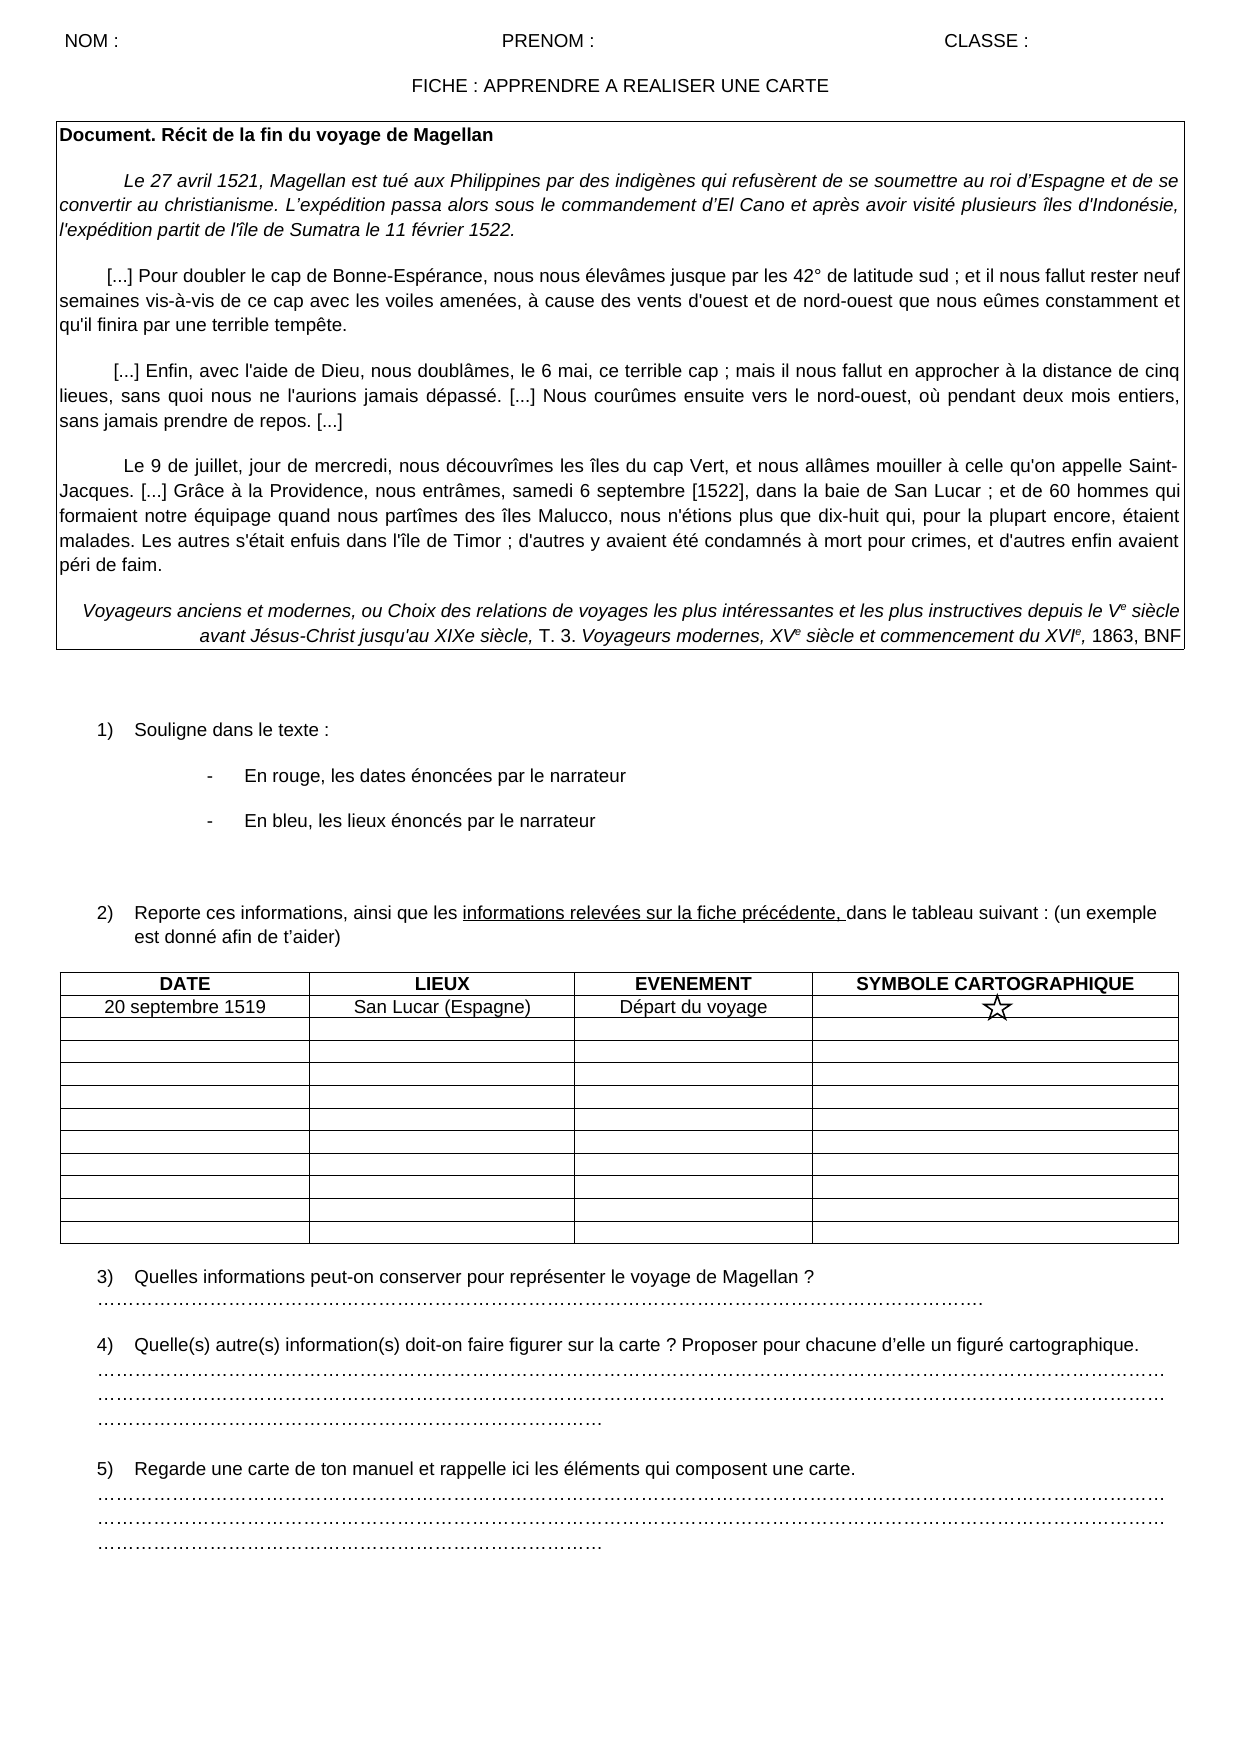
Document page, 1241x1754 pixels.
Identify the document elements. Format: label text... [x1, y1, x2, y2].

table_cell [813, 1131, 1178, 1153]
table_header DATE [61, 973, 309, 994]
table_cell 20 septembre 1519 [61, 996, 309, 1017]
table_cell [813, 1018, 1178, 1040]
table_cell [813, 1199, 1178, 1221]
table_cell [310, 1131, 574, 1153]
table_cell [813, 1086, 1178, 1107]
text NOM : PRENOM : CLASSE : [59, 29, 1181, 51]
table_cell [61, 1041, 309, 1062]
table_header SYMBOLE CARTOGRAPHIQUE [813, 973, 1178, 994]
table_cell [813, 1222, 1178, 1243]
table_cell [999, 996, 1178, 1017]
table_cell [310, 1063, 574, 1085]
table_cell [575, 1018, 812, 1040]
table_cell [310, 1222, 574, 1243]
table_cell [61, 1131, 309, 1153]
table_cell [813, 1154, 1178, 1175]
table_cell [575, 1222, 812, 1243]
list En bleu, les lieux énoncés par le narrateur [207, 810, 1181, 832]
list Souligne dans le texte : [97, 719, 1181, 741]
text [...] Enfin, avec l'aide de Dieu, nous doublâmes, le 6 mai, ce terrible cap ; mais il nous fallut en approcher à la distance de cinq lieues, sans quoi nous ne l'aurions jamais dépassé. [...] Nous courûmes ensuite vers le nord-ouest, où pendant deux mois entiers, sans jamais prendre de repos. [...] [57, 357, 1184, 431]
table_cell [61, 1199, 309, 1221]
table_header LIEUX [310, 973, 574, 994]
table_cell [575, 1086, 812, 1107]
text ……………………………………………………………………………………………………………………………. [97, 1287, 1181, 1309]
table_cell [813, 996, 995, 1017]
list Reporte ces informations, ainsi que les informations relevées sur la fiche précédente, dans le tableau suivant : (un exemple est donné afin de t’aider) [97, 901, 1181, 948]
list Regarde une carte de ton manuel et rappelle ici les éléments qui composent une carte. [97, 1458, 1181, 1479]
table_cell [575, 1063, 812, 1085]
text Document. Récit de la fin du voyage de Magellan [57, 122, 1184, 145]
table_cell [575, 1109, 812, 1130]
table_cell [310, 1199, 574, 1221]
table_cell [813, 1176, 1178, 1198]
table_cell [813, 1109, 1178, 1130]
table_cell [310, 1154, 574, 1175]
table_cell [61, 1222, 309, 1243]
list Quelles informations peut-on conserver pour représenter le voyage de Magellan ? [97, 1266, 1181, 1287]
list ……………………………………………………………………………………………………………………………………………………………………………………………………………………………………………………………………………………………………………………………………………………………………………………… [97, 1358, 1181, 1429]
text Le 9 de juillet, jour de mercredi, nous découvrîmes les îles du cap Vert, et nous allâmes mouiller à celle qu'on appelle Saint-Jacques. [...] Grâce à la Providence, nous entrâmes, samedi 6 septembre [1522], dans la baie de San Lucar ; et de 60 hommes qui formaient notre équipage quand nous partîmes des îles Malucco, nous n'étions plus que dix-huit qui, pour la plupart encore, étaient malades. Les autres s'était enfuis dans l'île de Timor ; d'autres y avaient été condamnés à mort pour crimes, et d'autres enfin avaient péri de faim. [57, 452, 1184, 576]
table_cell [61, 1018, 309, 1040]
table_cell [813, 1063, 1178, 1085]
table_cell [813, 1041, 1178, 1062]
table_cell [575, 1041, 812, 1062]
text Voyageurs anciens et modernes, ou Choix des relations de voyages les plus intéressantes et les plus instructives depuis le Ve siècle avant Jésus-Christ jusqu'au XIXe siècle, T. 3. Voyageurs modernes, XVe siècle et commencement du XVIe, 1863, BNF [57, 597, 1184, 649]
list En rouge, les dates énoncées par le narrateur [207, 764, 1181, 786]
list Quelle(s) autre(s) information(s) doit-on faire figurer sur la carte ? Proposer pour chacune d’elle un figuré cartographique. [97, 1334, 1181, 1355]
table_cell [61, 1176, 309, 1198]
table_cell [575, 1154, 812, 1175]
table_header EVENEMENT [575, 973, 812, 994]
table_cell Départ du voyage [575, 996, 812, 1017]
table_cell [575, 1131, 812, 1153]
table_cell [575, 1176, 812, 1198]
table_cell [310, 1176, 574, 1198]
table_cell [575, 1199, 812, 1221]
table_cell [61, 1086, 309, 1107]
text [...] Pour doubler le cap de Bonne-Espérance, nous nous élevâmes jusque par les 42° de latitude sud ; et il nous fallut rester neuf semaines vis-à-vis de ce cap avec les voiles amenées, à cause des vents d'ouest et de nord-ouest que nous eûmes constamment et qu'il finira par une terrible tempête. [57, 262, 1184, 336]
text Le 27 avril 1521, Magellan est tué aux Philippines par des indigènes qui refusèrent de se soumettre au roi d’Espagne et de se convertir au christianisme. L’expédition passa alors sous le commandement d’El Cano et après avoir visité plusieurs îles d'Indonésie, l'expédition partit de l'île de Sumatra le 11 février 1522. [57, 166, 1184, 241]
table_cell [61, 1154, 309, 1175]
table_cell [61, 1109, 309, 1130]
table_cell [310, 1018, 574, 1040]
text FICHE : APPRENDRE A REALISER UNE CARTE [59, 75, 1181, 97]
table_cell [310, 1041, 574, 1062]
list ……………………………………………………………………………………………………………………………………………………………………………………………………………………………………………………………………………………………………………………………………………………………………………………… [97, 1482, 1181, 1553]
table_cell [310, 1086, 574, 1107]
table_cell [61, 1063, 309, 1085]
table_cell San Lucar (Espagne) [310, 996, 574, 1017]
table_cell [310, 1109, 574, 1130]
